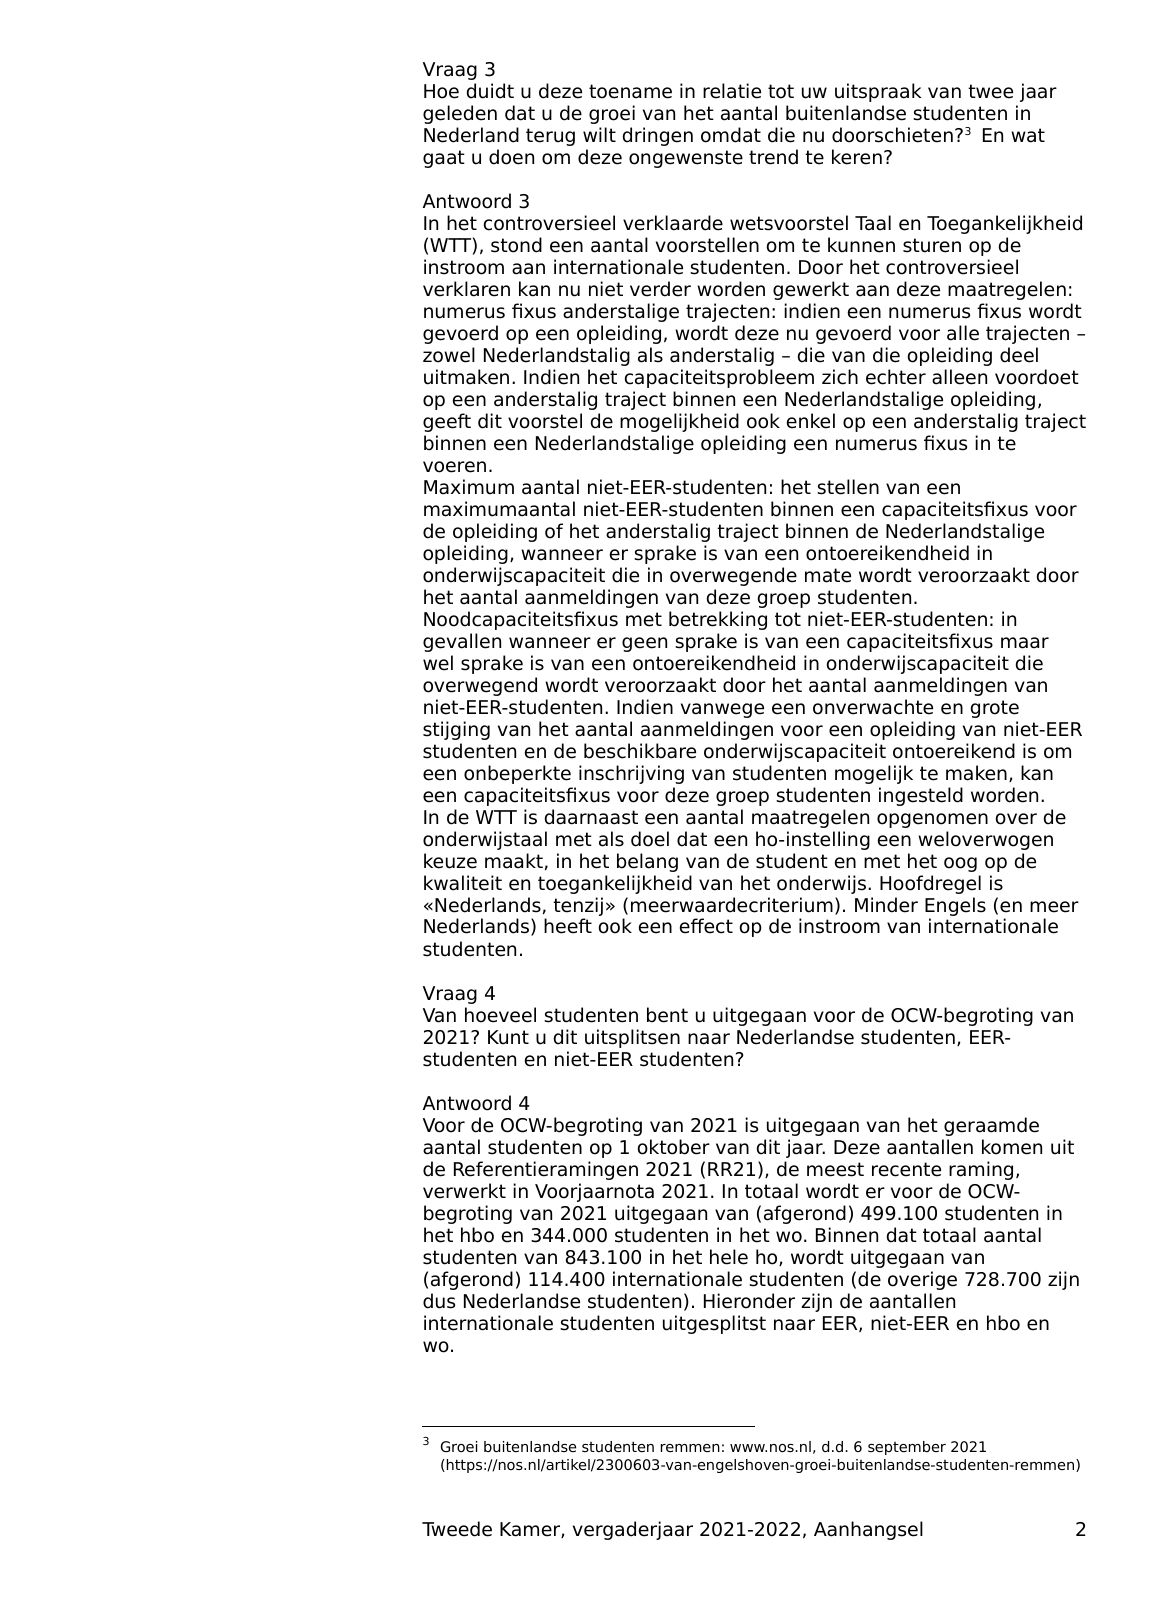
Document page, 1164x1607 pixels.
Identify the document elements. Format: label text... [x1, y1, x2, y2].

text Antwoord 4 [422, 1093, 1087, 1115]
text Groei buitenlandse studenten remmen: www.nos.nl, d.d. 6 september 2021 (https://nos.nl/artikel/2300603-van-engelshoven-groei-buitenlandse-studenten-remmen) [422, 1435, 1087, 1474]
text numerus fixus anderstalige trajecten: indien een numerus fixus wordt gevoerd op een opleiding, wordt deze nu gevoerd voor alle trajecten – zowel Nederlandstalig als anderstalig – die van die opleiding deel uitmaken. Indien het capaciteitsprobleem zich echter alleen voordoet op een anderstalig traject binnen een Nederlandstalige opleiding, geeft dit voorstel de mogelijkheid ook enkel op een anderstalig traject binnen een Nederlandstalige opleiding een numerus fixus in te voeren. [422, 301, 1087, 477]
text In de WTT is daarnaast een aantal maatregelen opgenomen over de onderwijstaal met als doel dat een ho-instelling een weloverwogen keuze maakt, in het belang van de student en met het oog op de kwaliteit en toegankelijkheid van het onderwijs. Hoofdregel is «Nederlands, tenzij» (meerwaardecriterium). Minder Engels (en meer Nederlands) heeft ook een effect op de instroom van internationale studenten. [422, 807, 1087, 960]
text Hoe duidt u deze toename in relatie tot uw uitspraak van twee jaar geleden dat u de groei van het aantal buitenlandse studenten in Nederland terug wilt dringen omdat die nu doorschieten? En wat gaat u doen om deze ongewenste trend te keren? [422, 81, 1087, 169]
text Noodcapaciteitsfixus met betrekking tot niet-EER-studenten: in gevallen wanneer er geen sprake is van een capaciteitsfixus maar wel sprake is van een ontoereikendheid in onderwijscapaciteit die overwegend wordt veroorzaakt door het aantal aanmeldingen van niet-EER-studenten. Indien vanwege een onverwachte en grote stijging van het aantal aanmeldingen voor een opleiding van niet-EER studenten en de beschikbare onderwijscapaciteit ontoereikend is om een onbeperkte inschrijving van studenten mogelijk te maken, kan een capaciteitsfixus voor deze groep studenten ingesteld worden. [422, 609, 1087, 807]
text Vraag 3 [422, 59, 1087, 81]
text In het controversieel verklaarde wetsvoorstel Taal en Toegankelijkheid (WTT), stond een aantal voorstellen om te kunnen sturen op de instroom aan internationale studenten. Door het controversieel verklaren kan nu niet verder worden gewerkt aan deze maatregelen: [422, 213, 1087, 301]
text Voor de OCW-begroting van 2021 is uitgegaan van het geraamde aantal studenten op 1 oktober van dit jaar. Deze aantallen komen uit de Referentieramingen 2021 (RR21), de meest recente raming, verwerkt in Voorjaarnota 2021. In totaal wordt er voor de OCW-begroting van 2021 uitgegaan van (afgerond) 499.100 studenten in het hbo en 344.000 studenten in het wo. Binnen dat totaal aantal studenten van 843.100 in het hele ho, wordt uitgegaan van (afgerond) 114.400 internationale studenten (de overige 728.700 zijn dus Nederlandse studenten). Hieronder zijn de aantallen internationale studenten uitgesplitst naar EER, niet-EER en hbo en wo. [422, 1115, 1087, 1356]
text Antwoord 3 [422, 191, 1087, 213]
text Van hoeveel studenten bent u uitgegaan voor de OCW-begroting van 2021? Kunt u dit uitsplitsen naar Nederlandse studenten, EER-studenten en niet-EER studenten? [422, 1004, 1087, 1071]
text Maximum aantal niet-EER-studenten: het stellen van een maximumaantal niet-EER-studenten binnen een capaciteitsfixus voor de opleiding of het anderstalig traject binnen de Nederlandstalige opleiding, wanneer er sprake is van een ontoereikendheid in onderwijscapaciteit die in overwegende mate wordt veroorzaakt door het aantal aanmeldingen van deze groep studenten. [422, 477, 1087, 609]
text Vraag 4 [422, 983, 1087, 1004]
